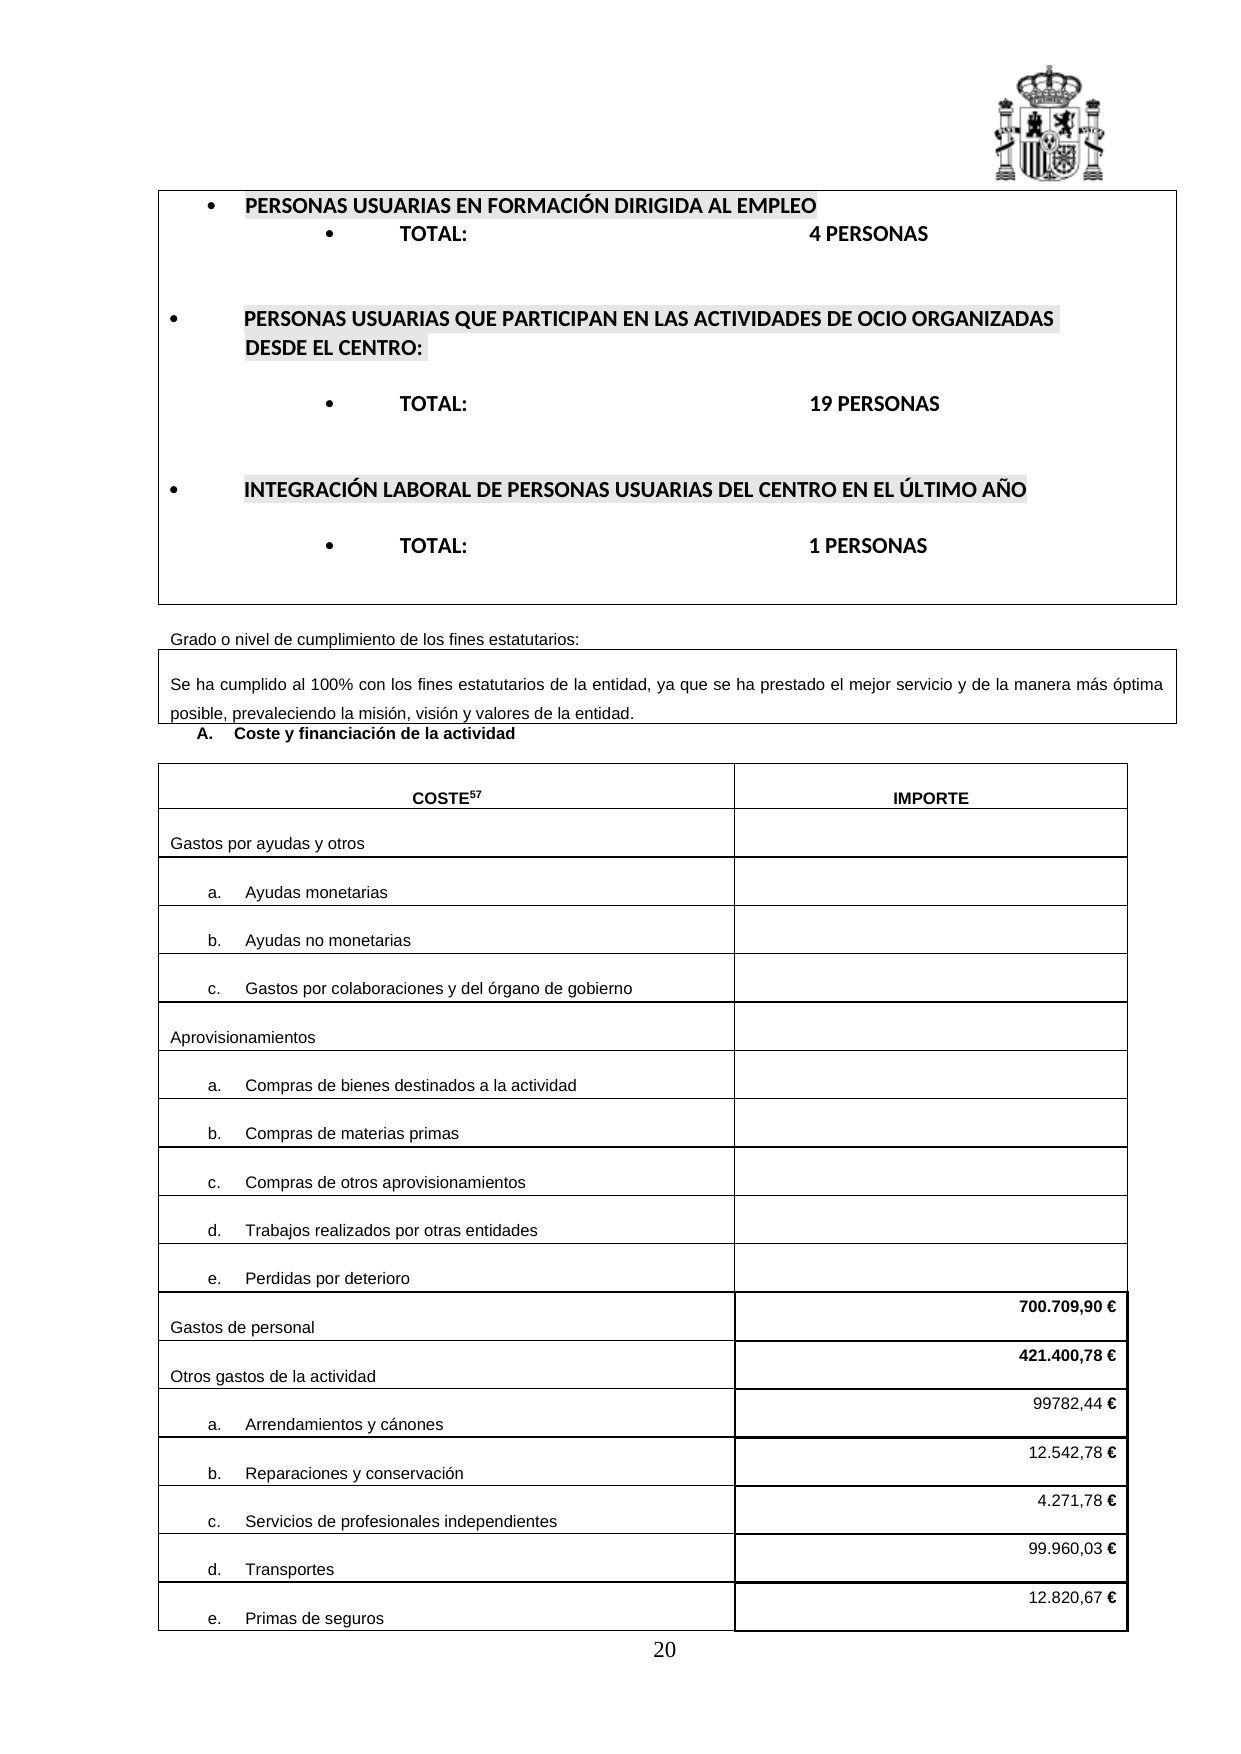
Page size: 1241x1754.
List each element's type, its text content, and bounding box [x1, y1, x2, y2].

table_cell 12.542,78 € [736, 1439, 1126, 1485]
table_cell Gastos por ayudas y otros [159, 809, 734, 856]
table_cell Aprovisionamientos [159, 1003, 734, 1050]
table_header COSTE [159, 764, 734, 808]
table_cell [735, 809, 1127, 856]
table_cell Primas de seguros [159, 1583, 734, 1630]
table_cell Compras de bienes destinados a la actividad [159, 1051, 734, 1098]
table_cell Grado o nivel de cumplimiento de los fines estatutarios: [159, 605, 1177, 649]
table_cell Compras de materias primas [159, 1099, 734, 1146]
table_cell 421.400,78 € [736, 1342, 1126, 1388]
table_cell [735, 1244, 1127, 1291]
table_cell Beneficiarios/as de la actividad Resultados obtenidos y grado de cumplimiento Beneficiarios/as de la actividad Resultados obtenidos y grado de cumplimiento Beneficiarios/as de la actividad Resultados obtenidos y grado de cumplimiento Beneficiarios/as de la actividad Resultados obtenidos y grado de cumplimiento Identificación de la actividad Resultados obtenidos y grado de cumplimiento Resultados obtenidos y grado de cumplimiento Beneficiarios/as de la actividad Resultados obtenidos y grado de cumplimiento Beneficiarios/as de la actividad Resultados obtenidos y grado de cumplimiento Beneficiarios/as de la actividad Resultados obtenidos y grado de cumplimiento Coste y financiación de la actividad B. Identificación de la actividad 2: Viviendas Tuteladas y Programa de Autonomía Personal (PAP) Beneficiarios/as de la actividad Resultados obtenidos y grado de cumplimiento Beneficiarios/as de la actividad Resultados obtenidos y grado de cumplimiento [148, 189, 1208, 1636]
table_cell 4.271,78 € [736, 1487, 1126, 1533]
table_cell [735, 906, 1127, 953]
table_cell [735, 1099, 1127, 1146]
table_cell Perdidas por deterioro [159, 1244, 734, 1291]
table_cell [735, 1196, 1127, 1243]
table_cell Ayudas monetarias [159, 858, 734, 905]
table_cell Otros gastos de la actividad [159, 1341, 734, 1388]
table_cell [735, 954, 1127, 1001]
table_cell Compras de otros aprovisionamientos [159, 1148, 734, 1195]
table_cell Gastos por colaboraciones y del órgano de gobierno [159, 954, 734, 1001]
table_cell [735, 1051, 1127, 1098]
table_cell [735, 1003, 1127, 1050]
table_cell Reparaciones y conservación [159, 1438, 734, 1485]
table_cell [735, 1148, 1127, 1195]
table_cell Arrendamientos y cánones [159, 1389, 734, 1436]
table_cell Gastos de personal [159, 1293, 734, 1340]
table_cell PARTICIPACIÓN EN LOS PROGRAMAS DE ATENCIÓN Rehabilitación cognitiva: 70,72% Autocuidado: 96,42% Autonomía: 78,94% Habilidades sociales: 95,71% Habilidades de la vida diaria: 53,91 % Actividad física y deporte: 66,80% Intervención Familiar: 56,67% Ocio: 56,17 % Formación y cultura: 56,04% Formación Prelaboral: 18,81% Psicoterapia: 96,67 % PERSONAS USUARIAS QUE USAN RECURSOS DE FORMACIÓN NORMALIZADA: Académica reglada Nº DE PERSONAS ESO 0 CERTIFICADO DE PROFESIONALIDAD 0 FORMACIÓN PROFESIONAL 1 PERSONAS USUARIAS EN FORMACIÓN DIRIGIDA AL EMPLEO TOTAL: 4 PERSONAS PERSONAS USUARIAS QUE PARTICIPAN EN LAS ACTIVIDADES DE OCIO ORGANIZADAS DESDE EL CENTRO: TOTAL: 19 PERSONAS INTEGRACIÓN LABORAL DE PERSONAS USUARIAS DEL CENTRO EN EL ÚLTIMO AÑO TOTAL: 1 PERSONAS [159, 191, 1176, 604]
table_cell 700.709,90 € [736, 1293, 1126, 1340]
table_cell Trabajos realizados por otras entidades [159, 1196, 734, 1243]
table_cell 99782,44 € [736, 1390, 1126, 1436]
table_cell [735, 858, 1127, 905]
table_header IMPORTE [735, 764, 1127, 808]
table_cell Ayudas no monetarias [159, 906, 734, 953]
table_cell Transportes [159, 1534, 734, 1581]
table_cell Servicios de profesionales independientes [159, 1486, 734, 1533]
table_cell 99.960,03 € [736, 1535, 1126, 1581]
table_cell 12.820,67 € [736, 1584, 1126, 1630]
table_cell Se ha cumplido al 100% con los fines estatutarios de la entidad, ya que se ha prestado el mejor servicio y de la manera más óptima posible, prevaleciendo la misión, visión y valores de la entidad. [159, 650, 1176, 723]
